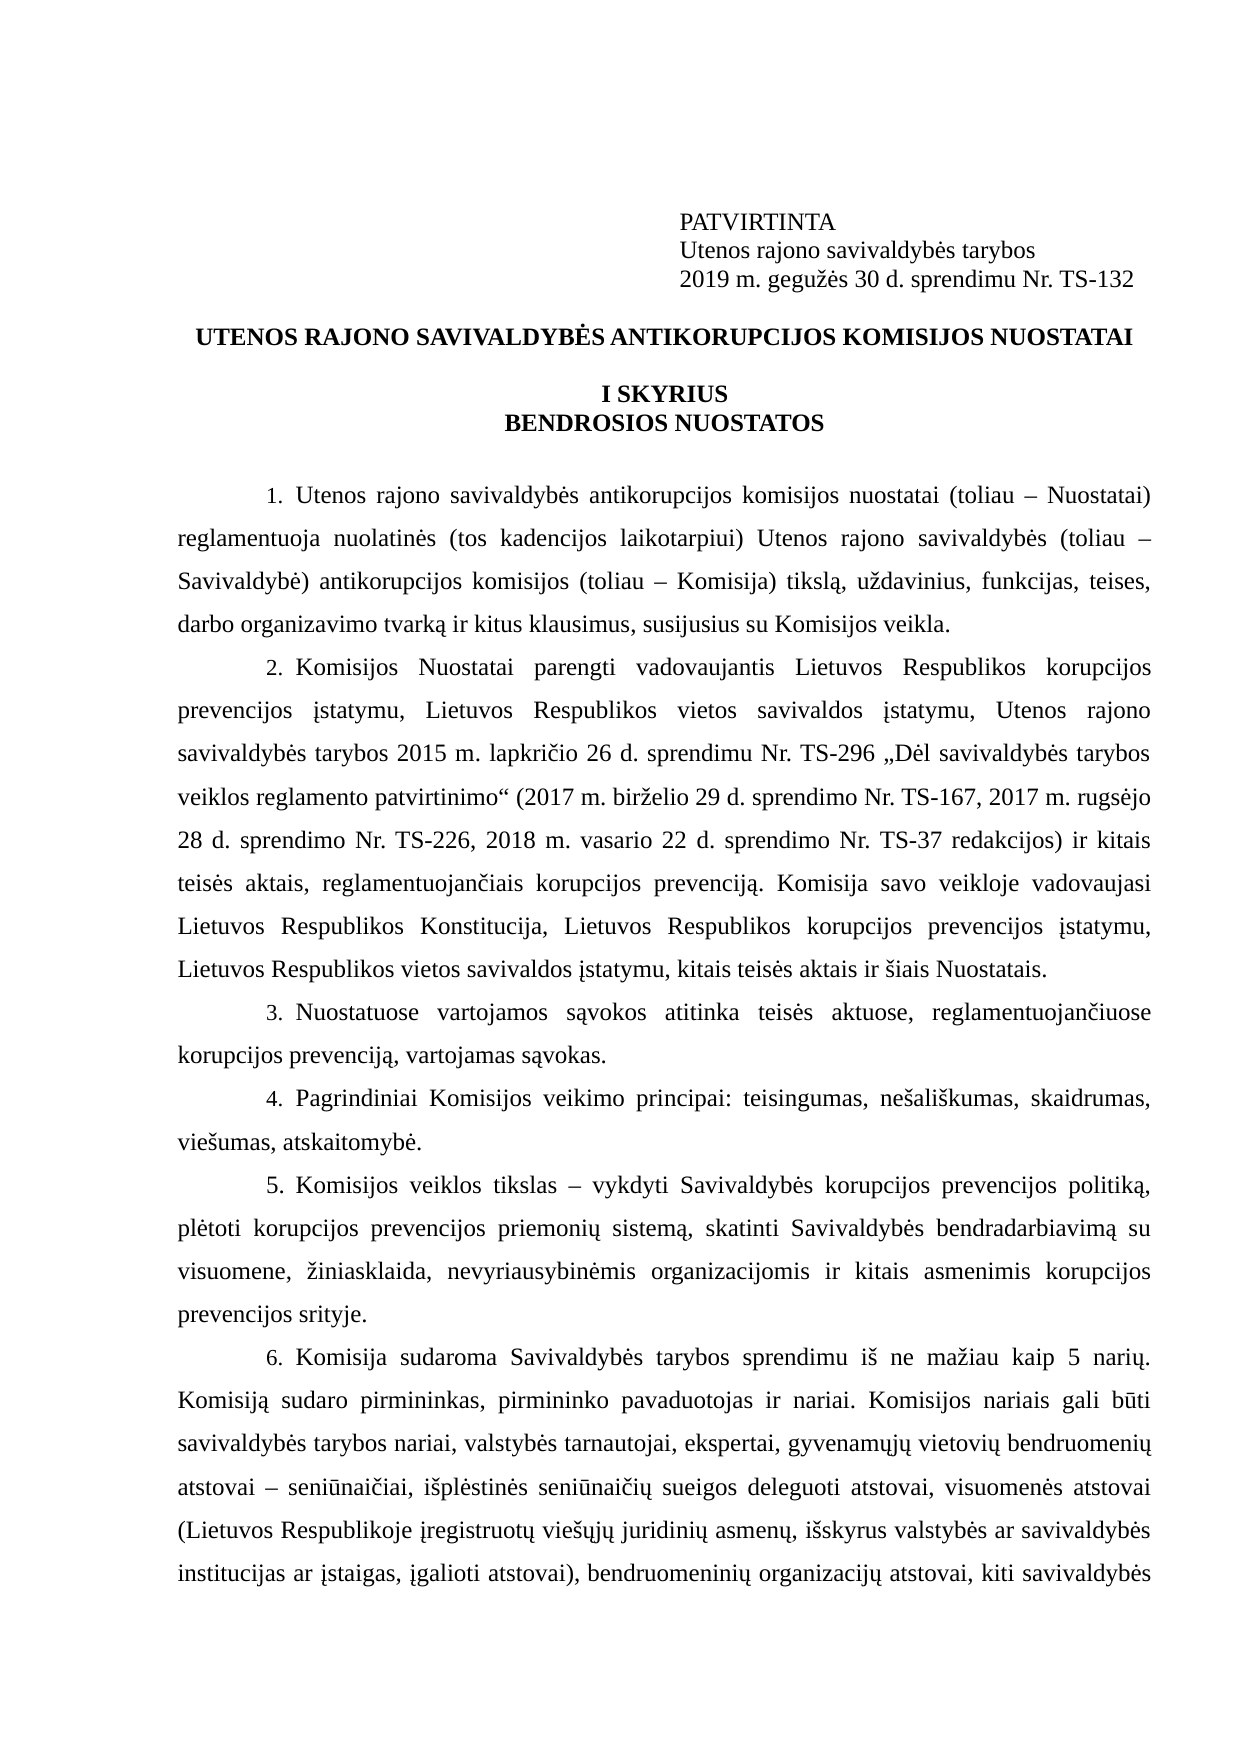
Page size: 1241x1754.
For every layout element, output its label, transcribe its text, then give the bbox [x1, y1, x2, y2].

text BENDROSIOS NUOSTATOS [177, 408, 1152, 437]
text UTENOS RAJONO SAVIVALDYBĖS ANTIKORUPCIJOS KOMISIJOS NUOSTATAI [177, 322, 1152, 350]
text 2019 m. gegužės 30 d. sprendimu Nr. TS-132 [679, 264, 1152, 293]
text 4. Pagrindiniai Komisijos veikimo principai: teisingumas, nešališkumas, skaidrumas, viešumas, atskaitomybė. [177, 1083, 1152, 1155]
text 3. Nuostatuose vartojamos sąvokos atitinka teisės aktuose, reglamentuojančiuose korupcijos prevenciją, vartojamas sąvokas. [177, 997, 1152, 1069]
text 5. Komisijos veiklos tikslas – vykdyti Savivaldybės korupcijos prevencijos politiką, plėtoti korupcijos prevencijos priemonių sistemą, skatinti Savivaldybės bendradarbiavimą su visuomene, žiniasklaida, nevyriausybinėmis organizacijomis ir kitais asmenimis korupcijos prevencijos srityje. [177, 1170, 1152, 1328]
text PATVIRTINTA [679, 207, 1152, 235]
text Utenos rajono savivaldybės tarybos [679, 235, 1152, 264]
text I SKYRIUS [177, 379, 1152, 408]
text 2. Komisijos Nuostatai parengti vadovaujantis Lietuvos Respublikos korupcijos prevencijos įstatymu, Lietuvos Respublikos vietos savivaldos įstatymu, Utenos rajono savivaldybės tarybos 2015 m. lapkričio 26 d. sprendimu Nr. TS-296 „Dėl savivaldybės tarybos veiklos reglamento patvirtinimo“ (2017 m. birželio 29 d. sprendimo Nr. TS-167, 2017 m. rugsėjo 28 d. sprendimo Nr. TS-226, 2018 m. vasario 22 d. sprendimo Nr. TS-37 redakcijos) ir kitais teisės aktais, reglamentuojančiais korupcijos prevenciją. Komisija savo veikloje vadovaujasi Lietuvos Respublikos Konstitucija, Lietuvos Respublikos korupcijos prevencijos įstatymu, Lietuvos Respublikos vietos savivaldos įstatymu, kitais teisės aktais ir šiais Nuostatais. [177, 652, 1152, 983]
text 6. Komisija sudaroma Savivaldybės tarybos sprendimu iš ne mažiau kaip 5 narių. Komisiją sudaro pirmininkas, pirmininko pavaduotojas ir nariai. Komisijos nariais gali būti savivaldybės tarybos nariai, valstybės tarnautojai, ekspertai, gyvenamųjų vietovių bendruomenių atstovai – seniūnaičiai, išplėstinės seniūnaičių sueigos deleguoti atstovai, visuomenės atstovai (Lietuvos Respublikoje įregistruotų viešųjų juridinių asmenų, išskyrus valstybės ar savivaldybės institucijas ar įstaigas, įgalioti atstovai), bendruomeninių organizacijų atstovai, kiti savivaldybės [177, 1342, 1152, 1587]
text 1. Utenos rajono savivaldybės antikorupcijos komisijos nuostatai (toliau – Nuostatai) reglamentuoja nuolatinės (tos kadencijos laikotarpiui) Utenos rajono savivaldybės (toliau – Savivaldybė) antikorupcijos komisijos (toliau – Komisija) tikslą, uždavinius, funkcijas, teises, darbo organizavimo tvarką ir kitus klausimus, susijusius su Komisijos veikla. [177, 480, 1152, 638]
